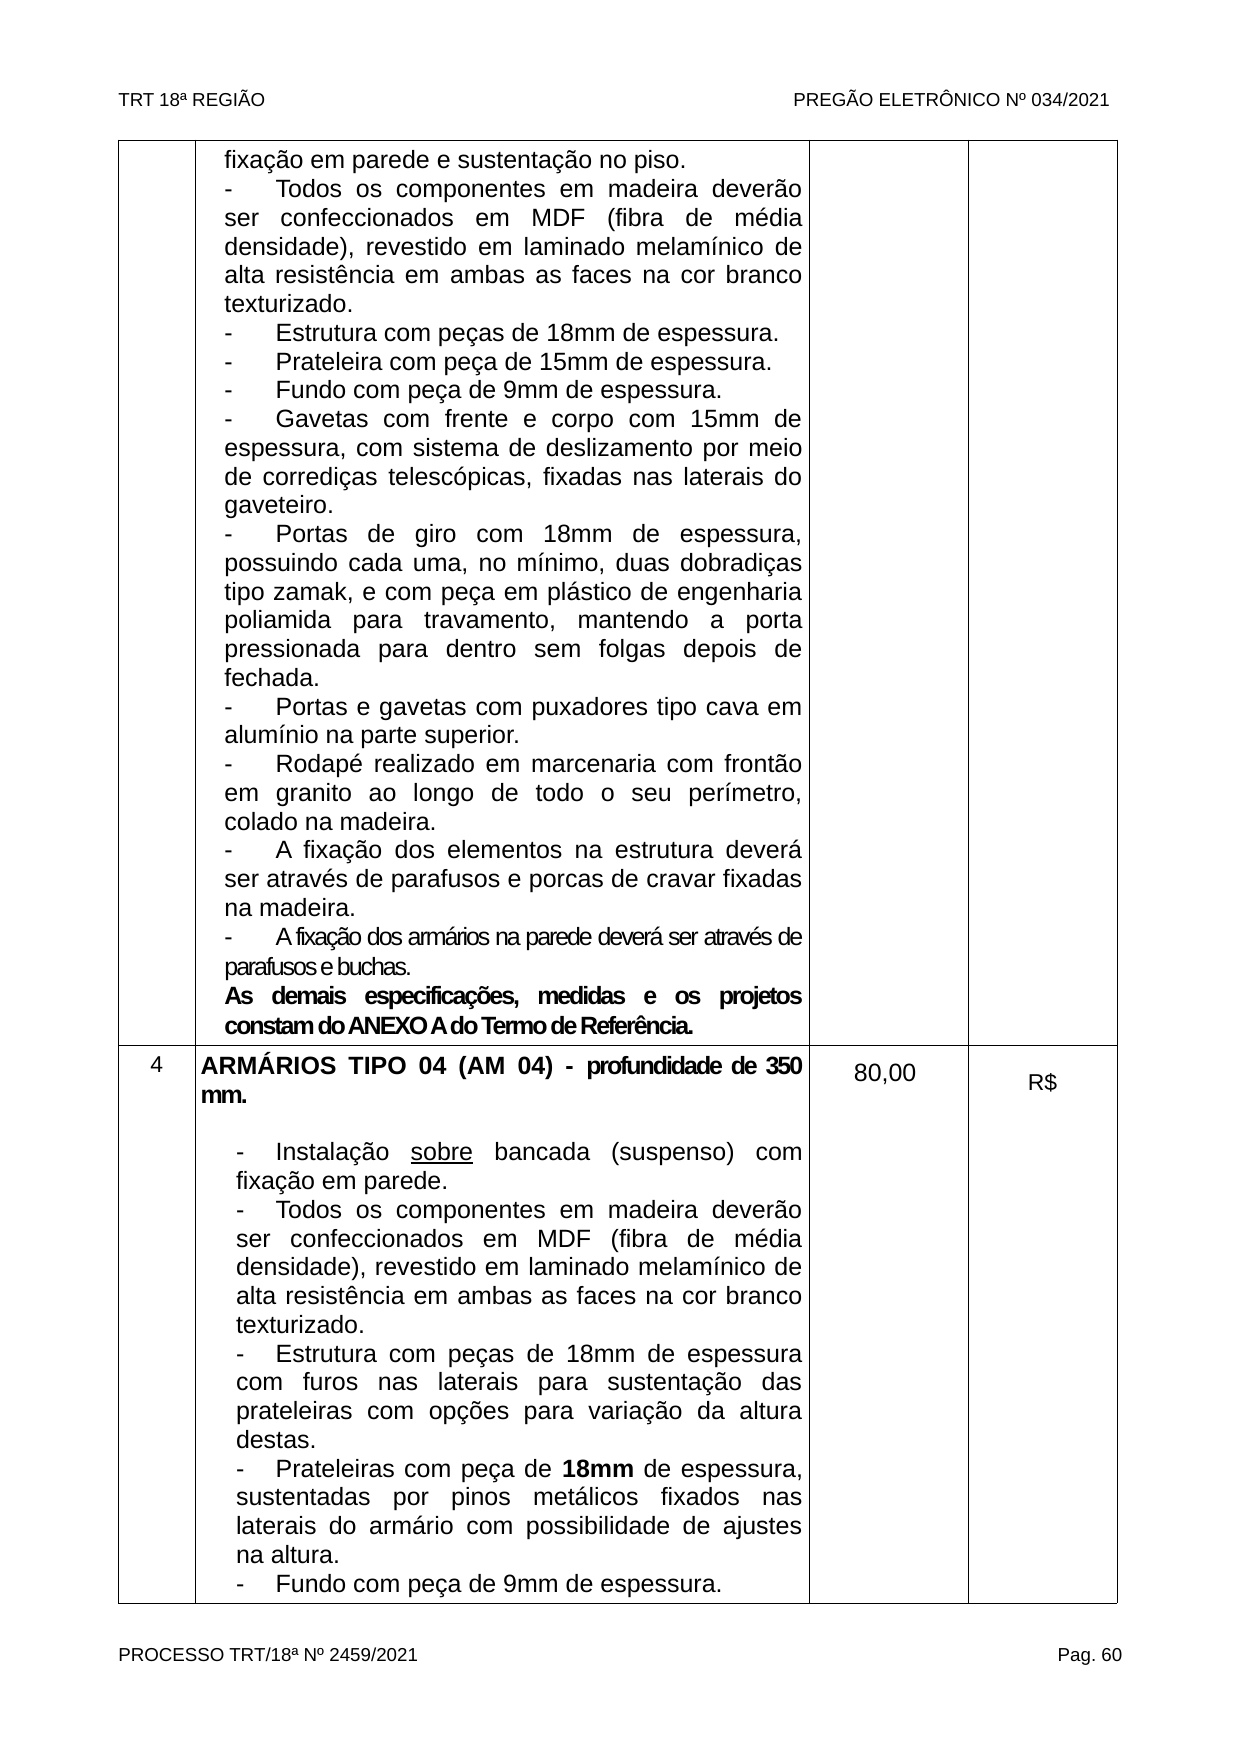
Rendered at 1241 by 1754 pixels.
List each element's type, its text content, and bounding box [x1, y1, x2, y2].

table_cell 80,00 [810, 1046, 968, 1603]
table_cell R$ [969, 1046, 1117, 1603]
table_cell 4 [119, 1046, 195, 1603]
table_cell fixação em parede e sustentação no piso. - Todos os componentes em madeira deverão ser confeccionados em MDF (fibra de média densidade), revestido em laminado melamínico de alta resistência em ambas as faces na cor branco texturizado. - Estrutura com peças de 18mm de espessura. - Prateleira com peça de 15mm de espessura. - Fundo com peça de 9mm de espessura. - Gavetas com frente e corpo com 15mm de espessura, com sistema de deslizamento por meio de corrediças telescópicas, fixadas nas laterais do gaveteiro. - Portas de giro com 18mm de espessura, possuindo cada uma, no mínimo, duas dobradiças tipo zamak, e com peça em plástico de engenharia poliamida para travamento, mantendo a porta pressionada para dentro sem folgas depois de fechada. - Portas e gavetas com puxadores tipo cava em alumínio na parte superior. - Rodapé realizado em marcenaria com frontão em granito ao longo de todo o seu perímetro, colado na madeira. - A fixação dos elementos na estrutura deverá ser através de parafusos e porcas de cravar fixadas na madeira. - A fixação dos armários na parede deverá ser através de parafusos e buchas. As demais especificações, medidas e os projetos constam do ANEXO A do Termo de Referência. [196, 141, 809, 1045]
table_cell ARMÁRIOS TIPO 04 (AM 04) - profundidade de 350 mm. - Instalação sobre bancada (suspenso) com fixação em parede. - Todos os componentes em madeira deverão ser confeccionados em MDF (fibra de média densidade), revestido em laminado melamínico de alta resistência em ambas as faces na cor branco texturizado. - Estrutura com peças de 18mm de espessura com furos nas laterais para sustentação das prateleiras com opções para variação da altura destas. - Prateleiras com peça de 18mm de espessura, sustentadas por pinos metálicos fixados nas laterais do armário com possibilidade de ajustes na altura. - Fundo com peça de 9mm de espessura. [196, 1046, 809, 1603]
table_cell [810, 141, 968, 1045]
table_cell [969, 141, 1117, 1045]
table_cell [119, 141, 195, 1045]
